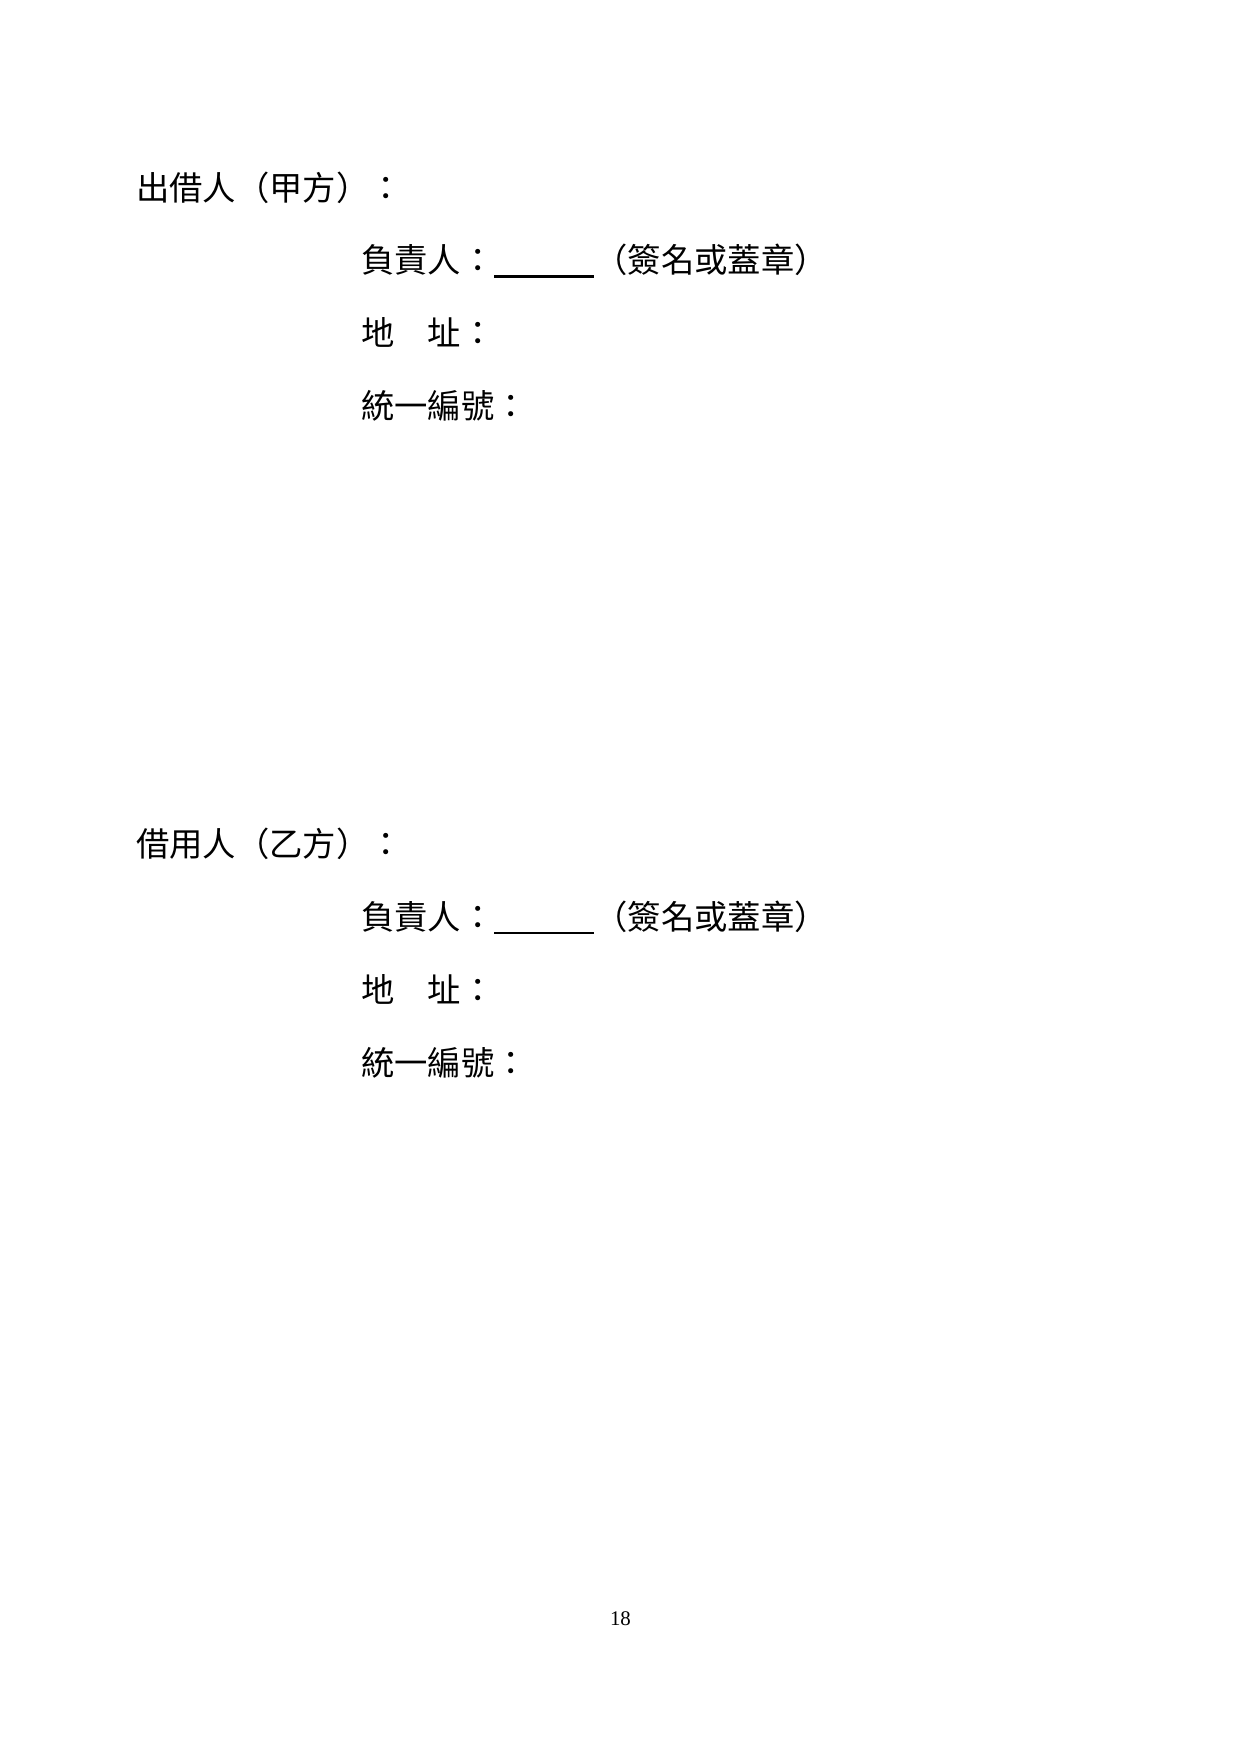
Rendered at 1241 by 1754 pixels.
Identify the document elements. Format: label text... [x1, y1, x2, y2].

text 地 址： [361, 969, 1104, 1010]
text 出借人（甲方）： [136, 167, 1104, 208]
text 負責人： （簽名或蓋章） [361, 239, 1104, 281]
text 統一編號： [361, 1042, 1104, 1083]
text 借用人（乙方）： [136, 823, 1104, 864]
text 負責人： （簽名或蓋章） [361, 896, 1104, 937]
text 統一編號： [361, 385, 1104, 427]
text 地 址： [361, 312, 1104, 354]
